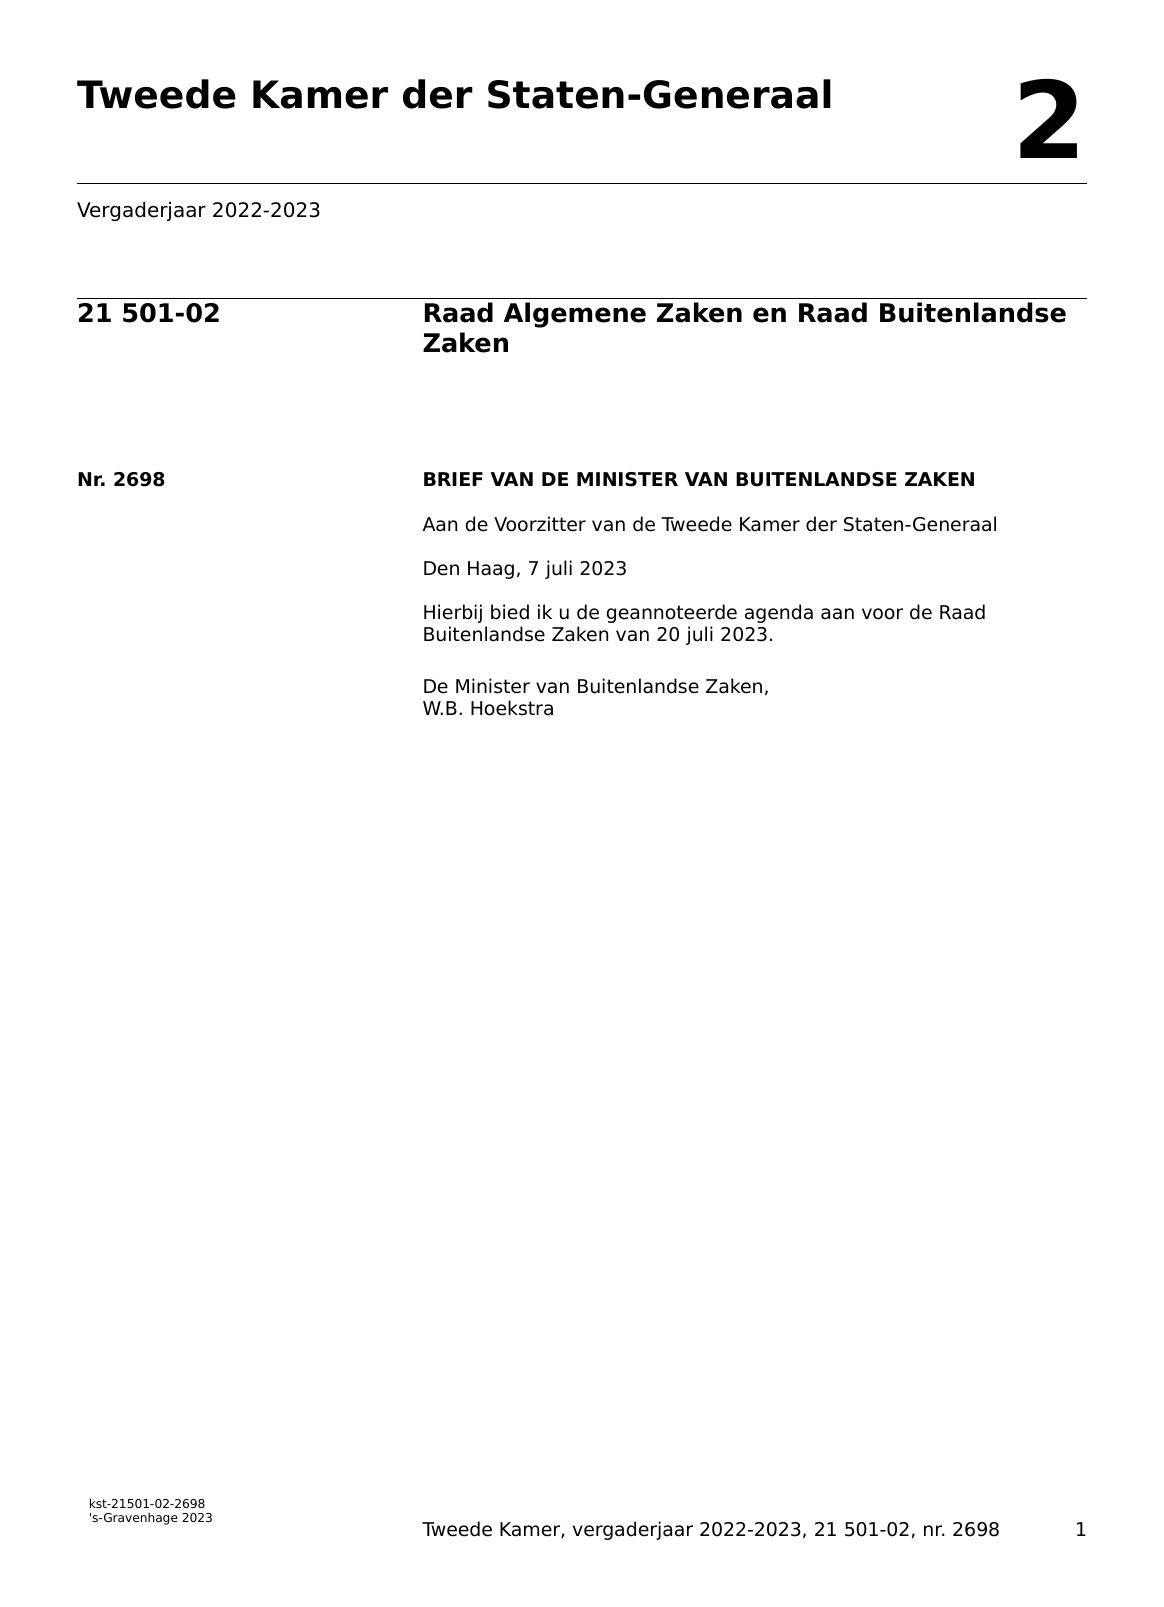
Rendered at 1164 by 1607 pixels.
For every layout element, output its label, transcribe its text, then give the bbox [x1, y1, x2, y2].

text De Minister van Buitenlandse Zaken, W.B. Hoekstra [422, 676, 1087, 720]
text Hierbij bied ik u de geannoteerde agenda aan voor de Raad Buitenlandse Zaken van 20 juli 2023. [422, 602, 1087, 646]
text kst-21501-02-2698 [88, 1497, 323, 1511]
text 's-Gravenhage 2023 [88, 1511, 323, 1525]
text Aan de Voorzitter van de Tweede Kamer der Staten-Generaal [422, 513, 1087, 536]
subtitle Nr. 2698 BRIEF VAN DE MINISTER VAN BUITENLANDSE ZAKEN [77, 469, 1087, 491]
table_cell Vergaderjaar 2022-2023 [77, 184, 1087, 298]
table_header 2 [886, 59, 1087, 183]
subtitle 21 501-02 Raad Algemene Zaken en Raad Buitenlandse Zaken [77, 299, 1087, 358]
text Den Haag, 7 juli 2023 [422, 558, 1087, 580]
table_header Tweede Kamer der Staten-Generaal [77, 59, 886, 183]
